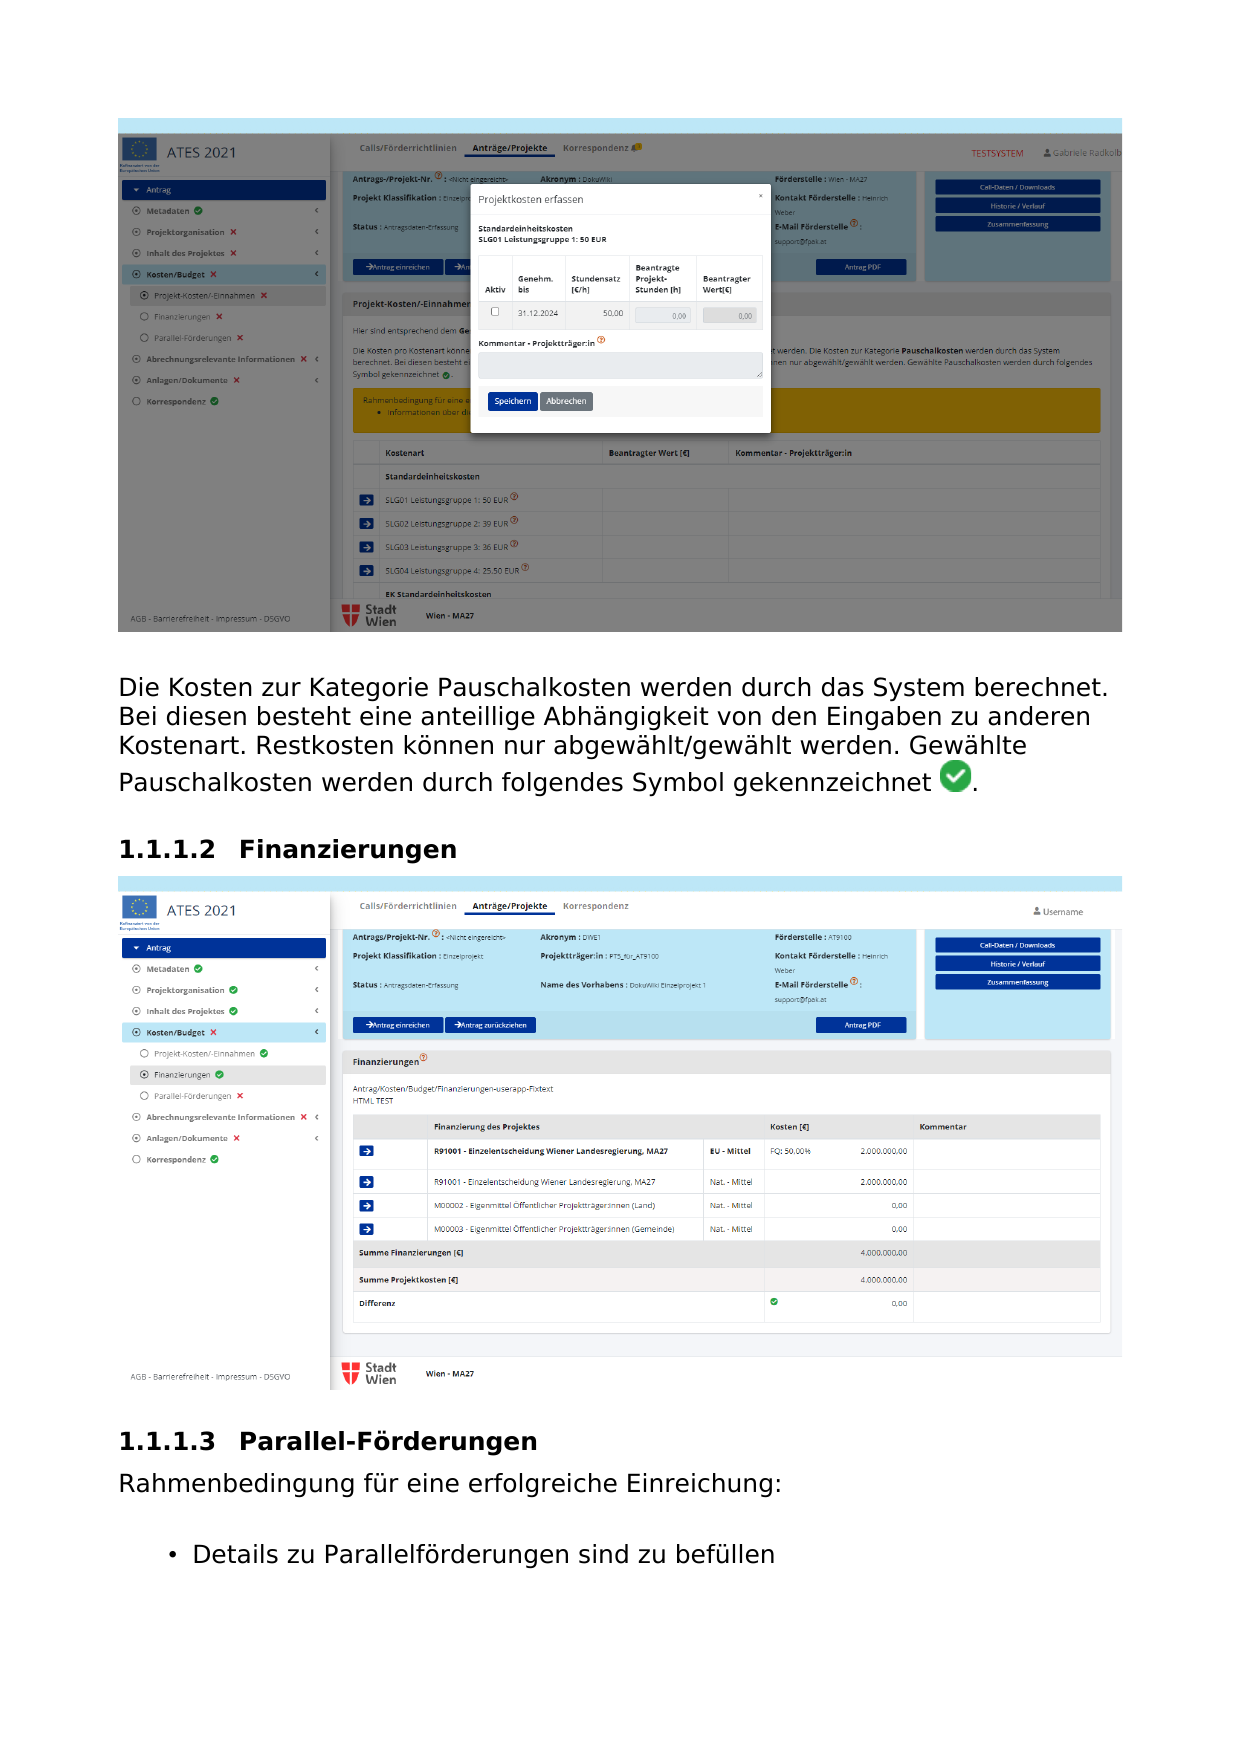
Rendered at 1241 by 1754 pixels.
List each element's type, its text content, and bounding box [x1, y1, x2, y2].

text Rahmenbedingung für eine erfolgreiche Einreichung: [118, 1469, 1122, 1498]
picture [940, 760, 972, 792]
text Die Kosten zur Kategorie Pauschalkosten werden durch das System berechnet. Bei diesen besteht eine anteillige Abhängigkeit von den Eingaben zu anderen Kostenart. Restkosten können nur abgewählt/gewählt werden. Gewählte Pauschalkosten werden durch folgendes Symbol gekennzeichnet . [118, 673, 1122, 798]
subtitle Parallel-Förderungen [118, 1427, 1122, 1457]
list Details zu Parallelförderungen sind zu befüllen [177, 1540, 1122, 1569]
subtitle Finanzierungen [118, 835, 1122, 864]
picture [118, 118, 1123, 632]
picture [118, 876, 1123, 1390]
